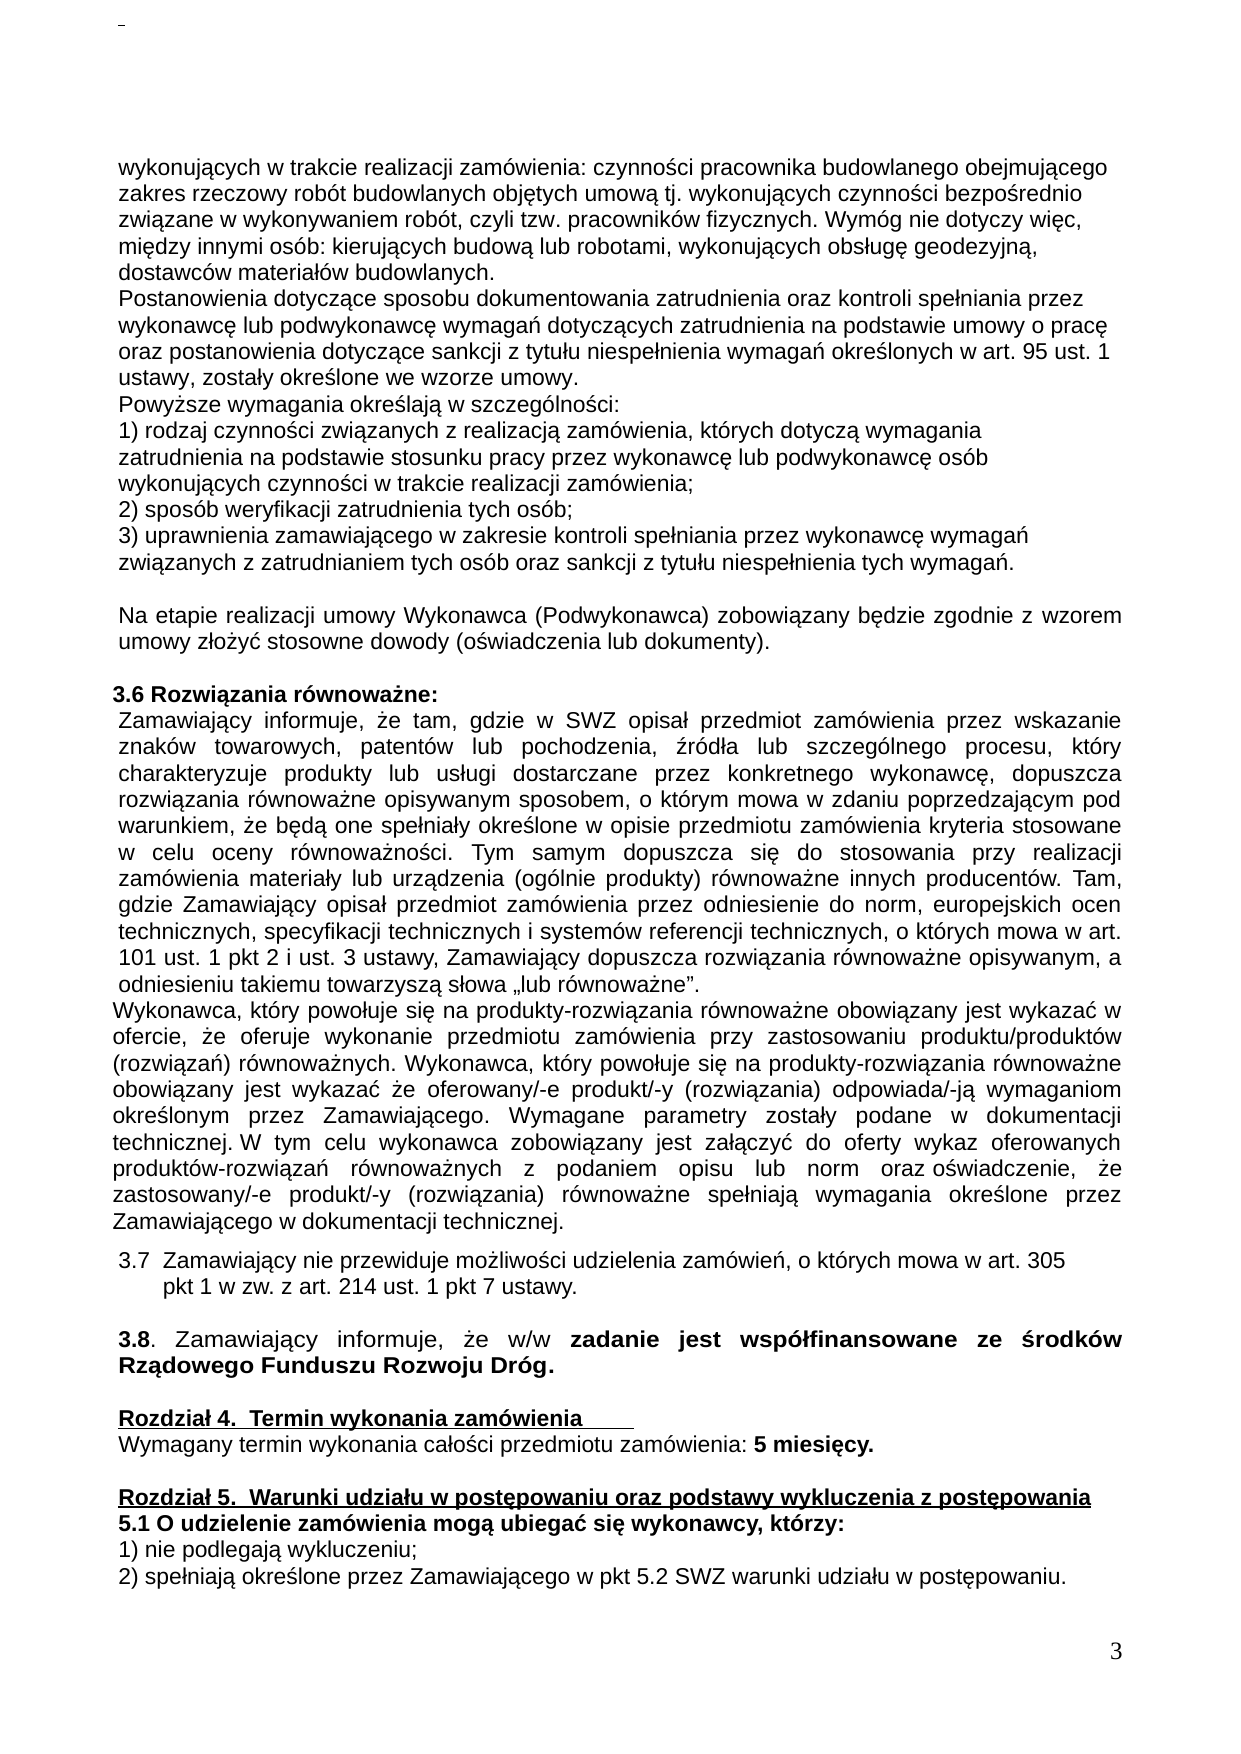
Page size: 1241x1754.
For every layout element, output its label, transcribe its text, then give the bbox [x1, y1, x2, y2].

text pkt 1 w zw. z art. 214 ust. 1 pkt 7 ustawy. [118, 1273, 1122, 1299]
text 3) uprawnienia zamawiającego w zakresie kontroli spełniania przez wykonawcę wymagań [118, 522, 1122, 549]
text oraz postanowienia dotyczące sankcji z tytułu niespełnienia wymagań określonych w art. 95 ust. 1 [118, 338, 1122, 364]
text zakres rzeczowy robót budowlanych objętych umową tj. wykonujących czynności bezpośrednio [118, 180, 1122, 206]
text ustawy, zostały określone we wzorze umowy. [118, 364, 1122, 391]
text 2) sposób weryfikacji zatrudnienia tych osób; [118, 496, 1122, 522]
text Zamawiający informuje, że tam, gdzie w SWZ opisał przedmiot zamówienia przez wskazanie znaków towarowych, patentów lub pochodzenia, źródła lub szczególnego procesu, który charakteryzuje produkty lub usługi dostarczane przez konkretnego wykonawcę, dopuszcza rozwiązania równoważne opisywanym sposobem, o którym mowa w zdaniu poprzedzającym pod warunkiem, że będą one spełniały określone w opisie przedmiotu zamówienia kryteria stosowane w celu oceny równoważności. Tym samym dopuszcza się do stosowania przy realizacji zamówienia materiały lub urządzenia (ogólnie produkty) równoważne innych producentów. Tam, gdzie Zamawiający opisał przedmiot zamówienia przez odniesienie do norm, europejskich ocen technicznych, specyfikacji technicznych i systemów referencji technicznych, o których mowa w art. 101 ust. 1 pkt 2 i ust. 3 ustawy, Zamawiający dopuszcza rozwiązania równoważne opisywanym, a odniesieniu takiemu towarzyszą słowa „lub równoważne”. [118, 707, 1122, 997]
text dostawców materiałów budowlanych. [118, 259, 1122, 285]
text 3.8. Zamawiający informuje, że w/w zadanie jest współfinansowane ze środków Rządowego Funduszu Rozwoju Dróg. [118, 1326, 1122, 1378]
text 3.6 Rozwiązania równoważne: [112, 681, 1122, 707]
text wykonujących w trakcie realizacji zamówienia: czynności pracownika budowlanego obejmującego [118, 153, 1122, 180]
text Wykonawca, który powołuje się na produkty-rozwiązania równoważne obowiązany jest wykazać w ofercie, że oferuje wykonanie przedmiotu zamówienia przy zastosowaniu produktu/produktów (rozwiązań) równoważnych. Wykonawca, który powołuje się na produkty-rozwiązania równoważne obowiązany jest wykazać że oferowany/-e produkt/-y (rozwiązania) odpowiada/-ją wymaganiom określonym przez Zamawiającego. Wymagane parametry zostały podane w dokumentacji technicznej. W tym celu wykonawca zobowiązany jest załączyć do oferty wykaz oferowanych produktów-rozwiązań równoważnych z podaniem opisu lub norm oraz oświadczenie, że zastosowany/-e produkt/-y (rozwiązania) równoważne spełniają wymagania określone przez Zamawiającego w dokumentacji technicznej. [112, 997, 1122, 1234]
text Wymagany termin wykonania całości przedmiotu zamówienia: 5 miesięcy. [118, 1431, 1122, 1457]
text Postanowienia dotyczące sposobu dokumentowania zatrudnienia oraz kontroli spełniania przez [118, 285, 1122, 312]
text Powyższe wymagania określają w szczególności: [118, 391, 1122, 417]
text 1) nie podlegają wykluczeniu; [118, 1536, 1122, 1563]
text wykonawcę lub podwykonawcę wymagań dotyczących zatrudnienia na podstawie umowy o pracę [118, 312, 1122, 338]
text Na etapie realizacji umowy Wykonawca (Podwykonawca) zobowiązany będzie zgodnie z wzorem umowy złożyć stosowne dowody (oświadczenia lub dokumenty). [118, 602, 1122, 654]
text 1) rodzaj czynności związanych z realizacją zamówienia, których dotyczą wymagania [118, 417, 1122, 443]
text 3.7 Zamawiający nie przewiduje możliwości udzielenia zamówień, o których mowa w art. 305 [118, 1247, 1122, 1273]
text wykonujących czynności w trakcie realizacji zamówienia; [118, 470, 1122, 496]
text związane w wykonywaniem robót, czyli tzw. pracowników fizycznych. Wymóg nie dotyczy więc, [118, 206, 1122, 233]
text 2) spełniają określone przez Zamawiającego w pkt 5.2 SWZ warunki udziału w postępowaniu. [118, 1563, 1122, 1589]
text 5.1 O udzielenie zamówienia mogą ubiegać się wykonawcy, którzy: [118, 1510, 1122, 1536]
text Rozdział 5. Warunki udziału w postępowaniu oraz podstawy wykluczenia z postępowania [118, 1484, 1122, 1510]
text zatrudnienia na podstawie stosunku pracy przez wykonawcę lub podwykonawcę osób [118, 443, 1122, 470]
text związanych z zatrudnianiem tych osób oraz sankcji z tytułu niespełnienia tych wymagań. [118, 549, 1122, 575]
text między innymi osób: kierujących budową lub robotami, wykonujących obsługę geodezyjną, [118, 233, 1122, 259]
text Rozdział 4. Termin wykonania zamówienia [118, 1405, 1122, 1431]
